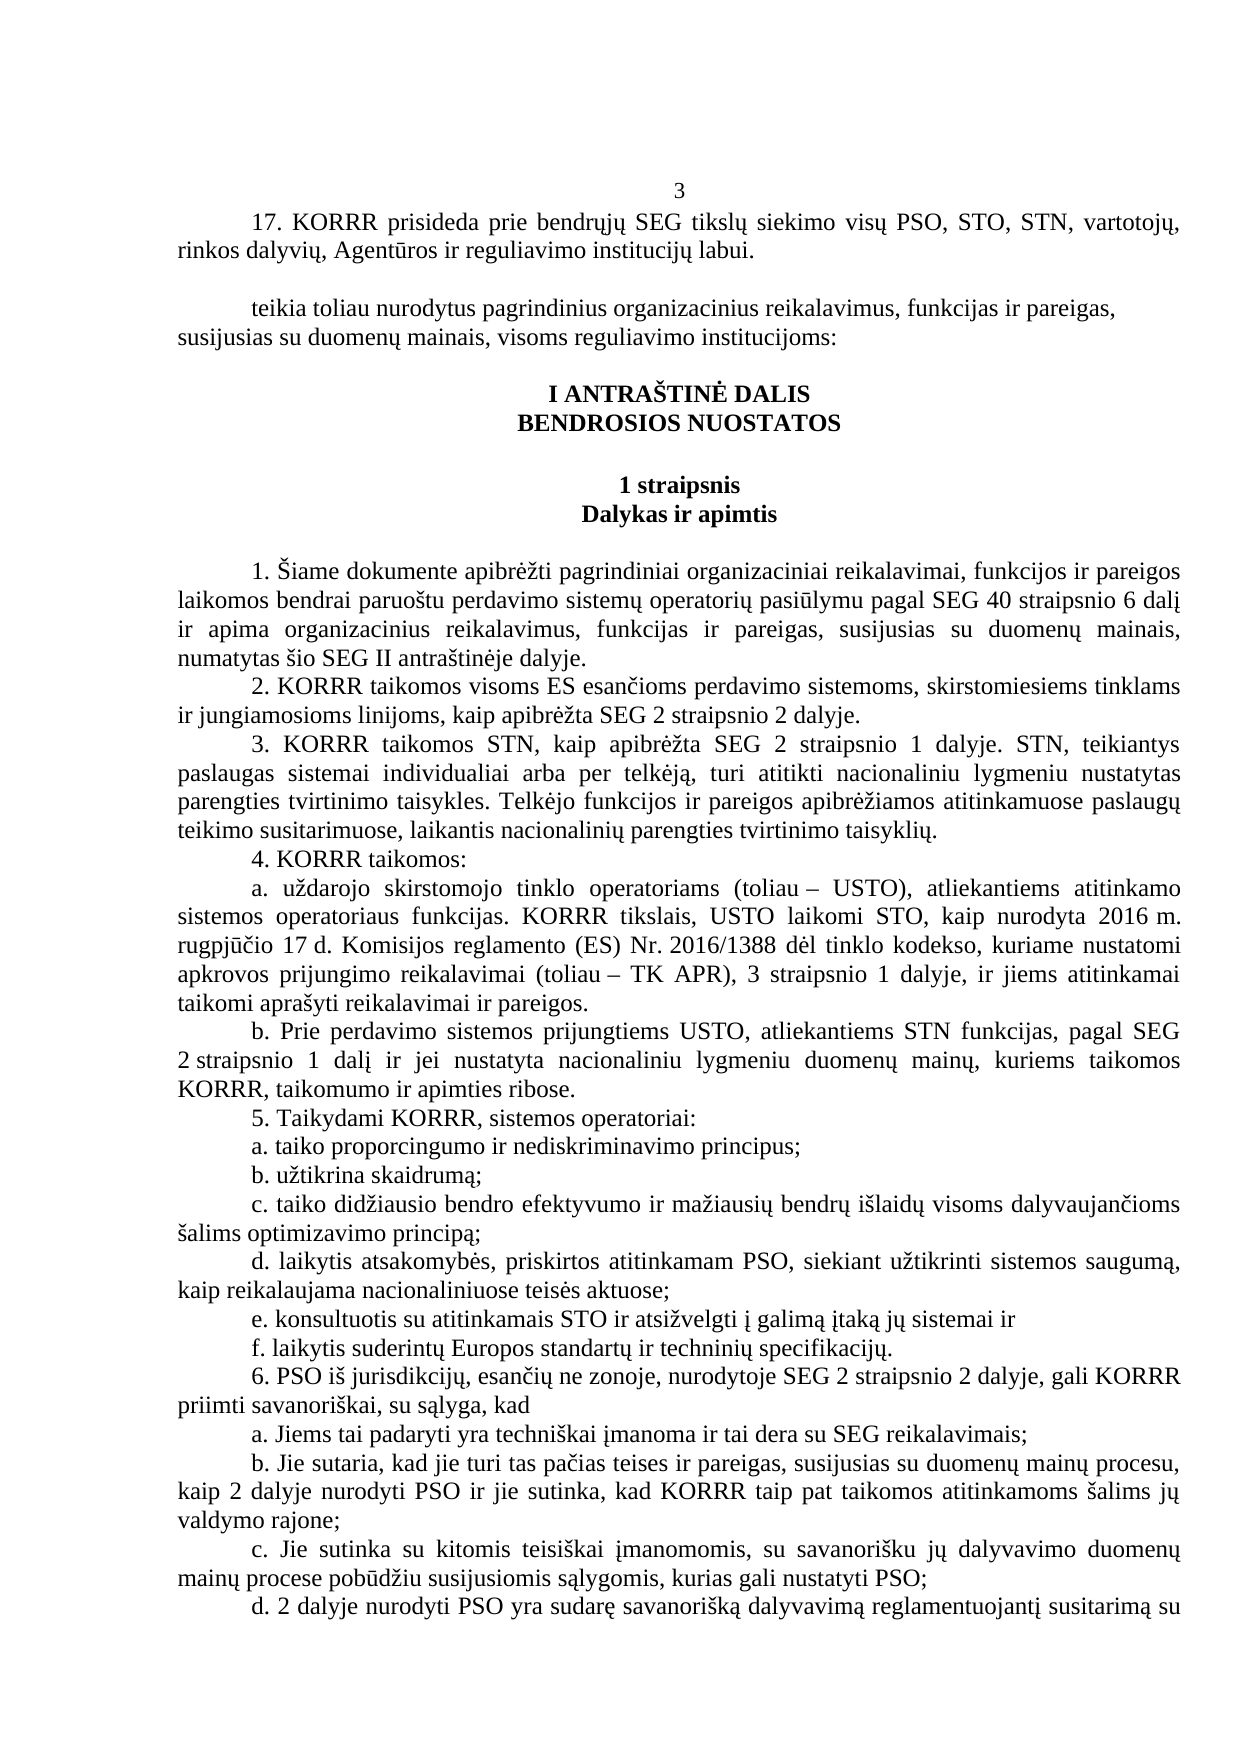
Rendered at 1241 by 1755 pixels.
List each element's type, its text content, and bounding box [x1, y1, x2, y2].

text a. taiko proporcingumo ir nediskriminavimo principus; [177, 1131, 1182, 1160]
text 2. KORRR taikomos visoms ES esančioms perdavimo sistemoms, skirstomiesiems tinklams ir jungiamosioms linijoms, kaip apibrėžta SEG 2 straipsnio 2 dalyje. [177, 671, 1182, 729]
text b. užtikrina skaidrumą; [177, 1160, 1182, 1189]
text 17. KORRR prisideda prie bendrųjų SEG tikslų siekimo visų PSO, STO, STN, vartotojų, rinkos dalyvių, Agentūros ir reguliavimo institucijų labui. [177, 207, 1182, 264]
text b. Jie sutaria, kad jie turi tas pačias teises ir pareigas, susijusias su duomenų mainų procesu, kaip 2 dalyje nurodyti PSO ir jie sutinka, kad KORRR taip pat taikomos atitinkamoms šalims jų valdymo rajone; [177, 1448, 1182, 1534]
text c. Jie sutinka su kitomis teisiškai įmanomomis, su savanorišku jų dalyvavimo duomenų mainų procese pobūdžiu susijusiomis sąlygomis, kurias gali nustatyti PSO; [177, 1534, 1182, 1591]
text 1 straipsnis Dalykas ir apimtis [177, 470, 1182, 528]
text 6. PSO iš jurisdikcijų, esančių ne zonoje, nurodytoje SEG 2 straipsnio 2 dalyje, gali KORRR priimti savanoriškai, su sąlyga, kad [177, 1361, 1182, 1419]
text teikia toliau nurodytus pagrindinius organizacinius reikalavimus, funkcijas ir pareigas, susijusias su duomenų mainais, visoms reguliavimo institucijoms: [177, 293, 1182, 350]
text a. uždarojo skirstomojo tinklo operatoriams (toliau – USTO), atliekantiems atitinkamo sistemos operatoriaus funkcijas. KORRR tikslais, USTO laikomi STO, kaip nurodyta 2016 m. rugpjūčio 17 d. Komisijos reglamento (ES) Nr. 2016/1388 dėl tinklo kodekso, kuriame nustatomi apkrovos prijungimo reikalavimai (toliau – TK APR), 3 straipsnio 1 dalyje, ir jiems atitinkamai taikomi aprašyti reikalavimai ir pareigos. [177, 873, 1182, 1016]
text d. laikytis atsakomybės, priskirtos atitinkamam PSO, siekiant užtikrinti sistemos saugumą, kaip reikalaujama nacionaliniuose teisės aktuose; [177, 1246, 1182, 1304]
text 4. KORRR taikomos: [177, 844, 1182, 873]
text e. konsultuotis su atitinkamais STO ir atsižvelgti į galimą įtaką jų sistemai ir [177, 1304, 1182, 1333]
text c. taiko didžiausio bendro efektyvumo ir mažiausių bendrų išlaidų visoms dalyvaujančioms šalims optimizavimo principą; [177, 1189, 1182, 1246]
text 5. Taikydami KORRR, sistemos operatoriai: [177, 1103, 1182, 1131]
text I ANTRAŠTINĖ DALIS BENDROSIOS NUOSTATOS [177, 379, 1181, 437]
text f. laikytis suderintų Europos standartų ir techninių specifikacijų. [177, 1333, 1182, 1361]
text 3. KORRR taikomos STN, kaip apibrėžta SEG 2 straipsnio 1 dalyje. STN, teikiantys paslaugas sistemai individualiai arba per telkėją, turi atitikti nacionaliniu lygmeniu nustatytas parengties tvirtinimo taisykles. Telkėjo funkcijos ir pareigos apibrėžiamos atitinkamuose paslaugų teikimo susitarimuose, laikantis nacionalinių parengties tvirtinimo taisyklių. [177, 729, 1182, 844]
text a. Jiems tai padaryti yra techniškai įmanoma ir tai dera su SEG reikalavimais; [177, 1419, 1182, 1448]
text 1. Šiame dokumente apibrėžti pagrindiniai organizaciniai reikalavimai, funkcijos ir pareigos laikomos bendrai paruoštu perdavimo sistemų operatorių pasiūlymu pagal SEG 40 straipsnio 6 dalį ir apima organizacinius reikalavimus, funkcijas ir pareigas, susijusias su duomenų mainais, numatytas šio SEG II antraštinėje dalyje. [177, 556, 1182, 671]
text d. 2 dalyje nurodyti PSO yra sudarę savanorišką dalyvavimą reglamentuojantį susitarimą su [177, 1591, 1182, 1620]
text b. Prie perdavimo sistemos prijungtiems USTO, atliekantiems STN funkcijas, pagal SEG 2 straipsnio 1 dalį ir jei nustatyta nacionaliniu lygmeniu duomenų mainų, kuriems taikomos KORRR, taikomumo ir apimties ribose. [177, 1016, 1182, 1103]
